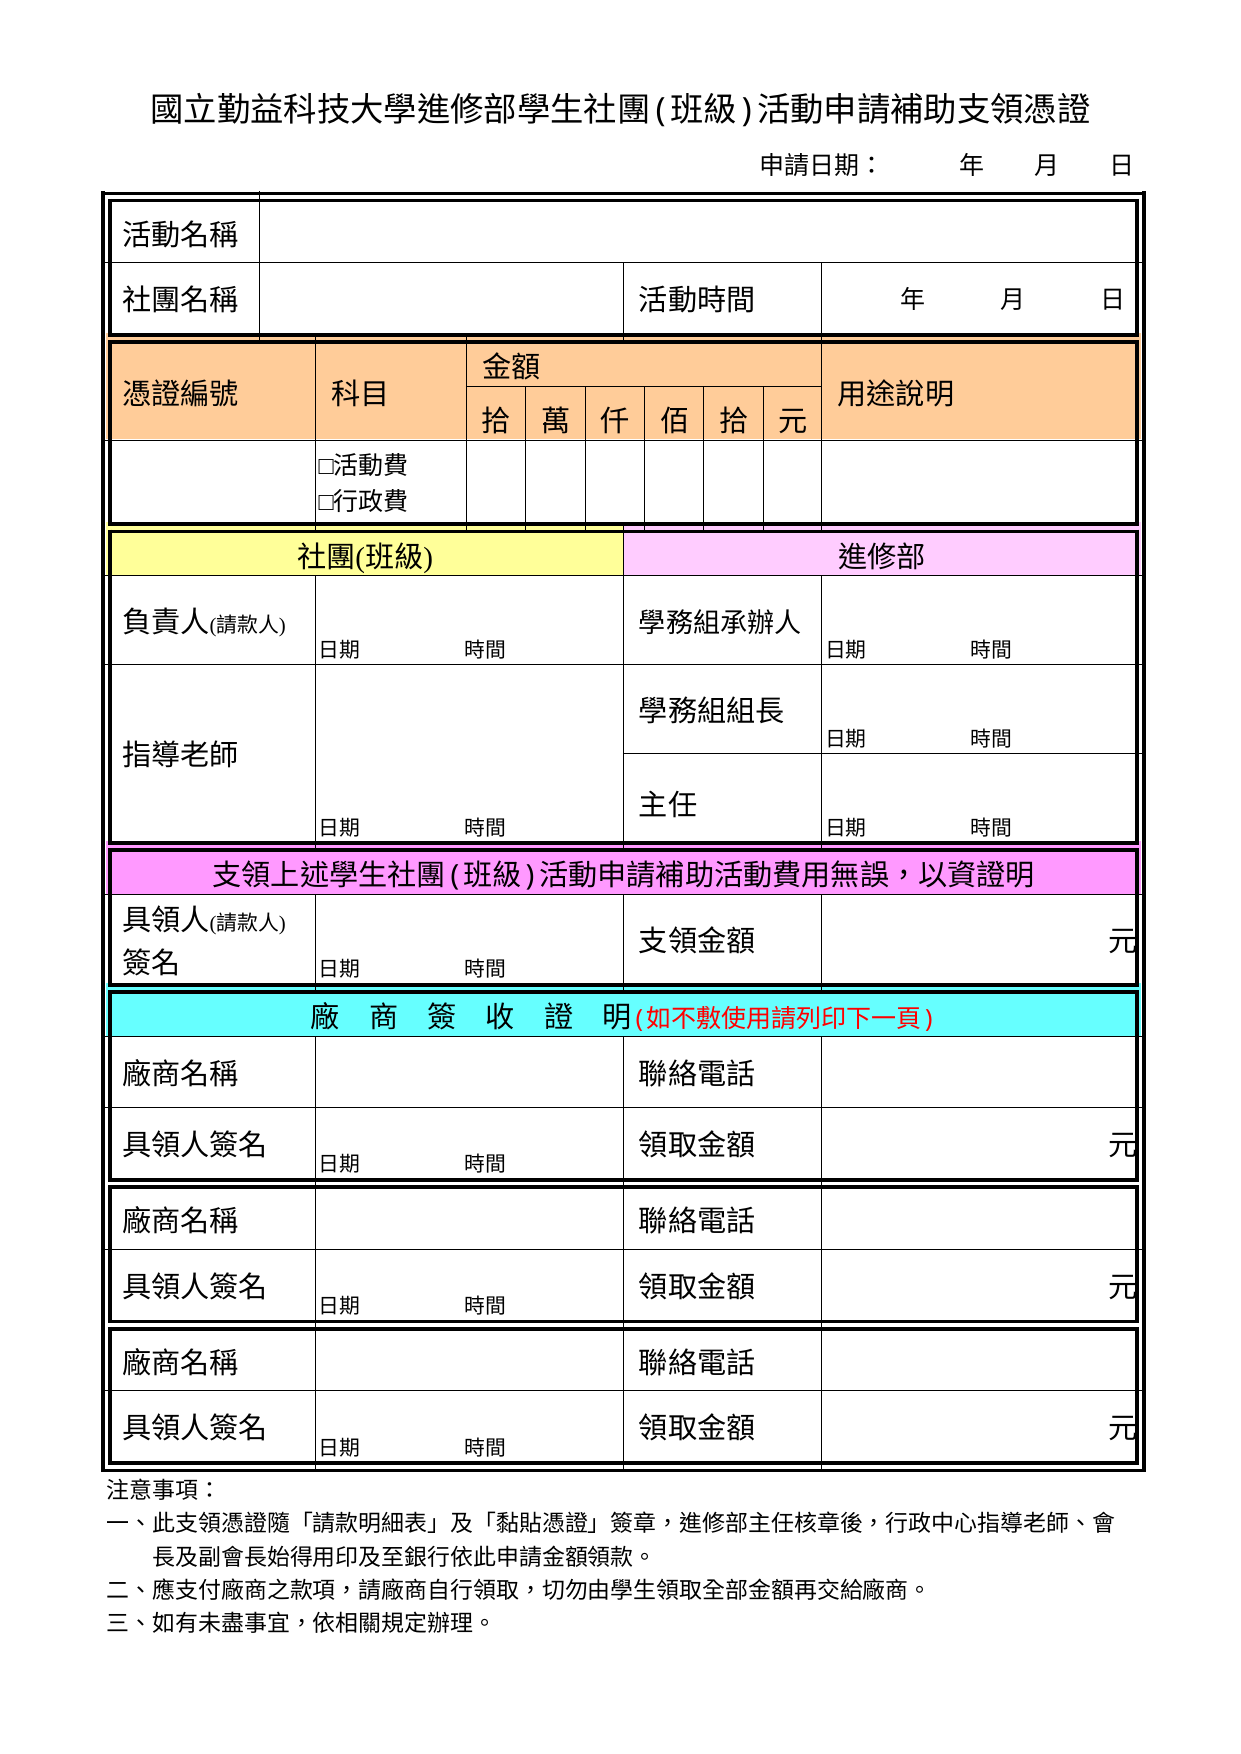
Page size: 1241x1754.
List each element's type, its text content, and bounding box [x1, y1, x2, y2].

table_cell 具領人(請款人) 簽名 [112, 895, 315, 983]
table_cell □活動費 □行政費 [316, 441, 466, 522]
table_header [260, 195, 1141, 262]
table_cell 活動時間 [624, 263, 821, 333]
table_cell [316, 1037, 623, 1107]
table_cell 廠商名稱 [106, 1320, 315, 1390]
table_cell [316, 1189, 623, 1249]
table_cell 日期 時間 [316, 1391, 623, 1461]
table_cell 廠商名稱 [112, 1037, 315, 1107]
table_cell 年 月 日 [822, 263, 1135, 333]
table_cell 具領人簽名 [112, 1391, 315, 1461]
table_cell 進修部 [624, 533, 1135, 575]
table_cell 指導老師 [112, 665, 315, 841]
table_cell [822, 1178, 1141, 1249]
table_cell [316, 1323, 623, 1327]
table_cell 日期 時間 [316, 576, 623, 664]
table_cell 領取金額 [624, 1391, 821, 1461]
table_cell 聯絡電話 [624, 1189, 821, 1249]
table_cell 元 [764, 387, 821, 439]
table_cell 元 [822, 1108, 1135, 1178]
table_cell 進修部 [822, 522, 1141, 575]
table_cell [822, 441, 1135, 522]
table_cell [467, 441, 525, 522]
table_cell [822, 1189, 1135, 1249]
table_cell 社團(班級) [106, 522, 315, 575]
table_cell 學務組組長 [624, 665, 821, 752]
table_cell 仟 [586, 387, 644, 439]
table_cell [260, 263, 623, 333]
table_cell [316, 1331, 623, 1390]
table_cell 拾 [704, 387, 763, 439]
table_cell 學務組承辦人 [624, 576, 821, 664]
table_cell [112, 441, 315, 522]
table_cell 科目 [316, 344, 466, 439]
table_cell 日期 時間 [316, 1250, 623, 1319]
table_cell [822, 1320, 1141, 1390]
table_cell 進修部 [764, 526, 821, 530]
text 國立勤益科技大學進修部學生社團(班級)活動申請補助支領憑證 [106, 83, 1134, 131]
table_cell 憑證編號 [112, 344, 315, 439]
table_cell 社團(班級) [467, 526, 525, 530]
table_cell [526, 441, 585, 522]
table_cell 領取金額 [624, 1250, 821, 1319]
table_cell 廠 商 簽 收 證 明(如不敷使用請列印下一頁) [112, 994, 1135, 1036]
table_cell 社團(班級) [586, 526, 623, 530]
table_cell 廠商名稱 [106, 1178, 315, 1249]
table_cell 社團(班級) [112, 533, 623, 575]
table_cell 日期 時間 [316, 665, 623, 841]
table_cell 日期 時間 [822, 576, 1135, 664]
table_cell [704, 441, 763, 522]
table_cell 主任 [624, 754, 821, 841]
table_cell 支領上述學生社團(班級)活動申請補助活動費用無誤，以資證明 [106, 841, 315, 894]
table_cell 聯絡電話 [624, 1331, 821, 1390]
text 一、此支領憑證隨「請款明細表」及「黏貼憑證」簽章，進修部主任核章後，行政中心指導老師、會長及副會長始得用印及至銀行依此申請金額領款。 [106, 1505, 1134, 1572]
table_cell 社團名稱 [112, 263, 259, 333]
table_cell 元 [822, 1391, 1135, 1461]
table_cell 日期 時間 [316, 895, 623, 983]
table_cell [822, 1331, 1135, 1390]
table_cell [645, 441, 703, 522]
table_header [260, 202, 1135, 262]
table_cell [624, 1323, 821, 1327]
table_cell 日期 時間 [316, 1108, 623, 1178]
table_cell 金額 [467, 344, 821, 386]
text 申請日期： 年 月 日 [106, 146, 1134, 182]
table_cell 支領上述學生社團(班級)活動申請補助活動費用無誤，以資證明 [822, 841, 1141, 894]
table_cell [764, 441, 821, 522]
table_cell 用途說明 [822, 333, 1141, 439]
table_cell [822, 1037, 1135, 1107]
table_cell 社團(班級) [316, 526, 466, 530]
table_cell 領取金額 [624, 1108, 821, 1178]
table_cell 元 [822, 1250, 1135, 1319]
table_cell [586, 441, 644, 522]
table_cell 聯絡電話 [624, 1037, 821, 1107]
table_cell 拾 [467, 387, 525, 439]
table_cell 進修部 [704, 526, 763, 530]
text 三、如有未盡事宜，依相關規定辦理。 [106, 1605, 1134, 1638]
table_cell 支領金額 [624, 895, 821, 983]
table_cell 萬 [526, 387, 585, 439]
table_cell 日期 時間 [822, 754, 1135, 841]
table_header 活動名稱 [106, 195, 259, 262]
table_cell 社團(班級) [526, 526, 585, 530]
table_cell 進修部 [624, 526, 644, 530]
table_cell 佰 [645, 387, 703, 439]
table_cell 具領人簽名 [112, 1108, 315, 1178]
table_cell 廠 商 簽 收 證 明(如不敷使用請列印下一頁) [822, 983, 1141, 1036]
table_cell 進修部 [645, 526, 703, 530]
table_cell 廠 商 簽 收 證 明(如不敷使用請列印下一頁) [106, 983, 315, 1036]
table_cell 日期 時間 [822, 665, 1135, 752]
text 二、應支付廠商之款項，請廠商自行領取，切勿由學生領取全部金額再交給廠商。 [106, 1572, 1134, 1605]
table_cell 具領人簽名 [112, 1250, 315, 1319]
table_cell 負責人(請款人) [112, 576, 315, 664]
text 注意事項： [106, 1472, 1134, 1505]
table_cell 元 [822, 895, 1135, 983]
table_cell 支領上述學生社團(班級)活動申請補助活動費用無誤，以資證明 [112, 852, 1135, 894]
table_cell 憑證編號 [106, 333, 259, 439]
